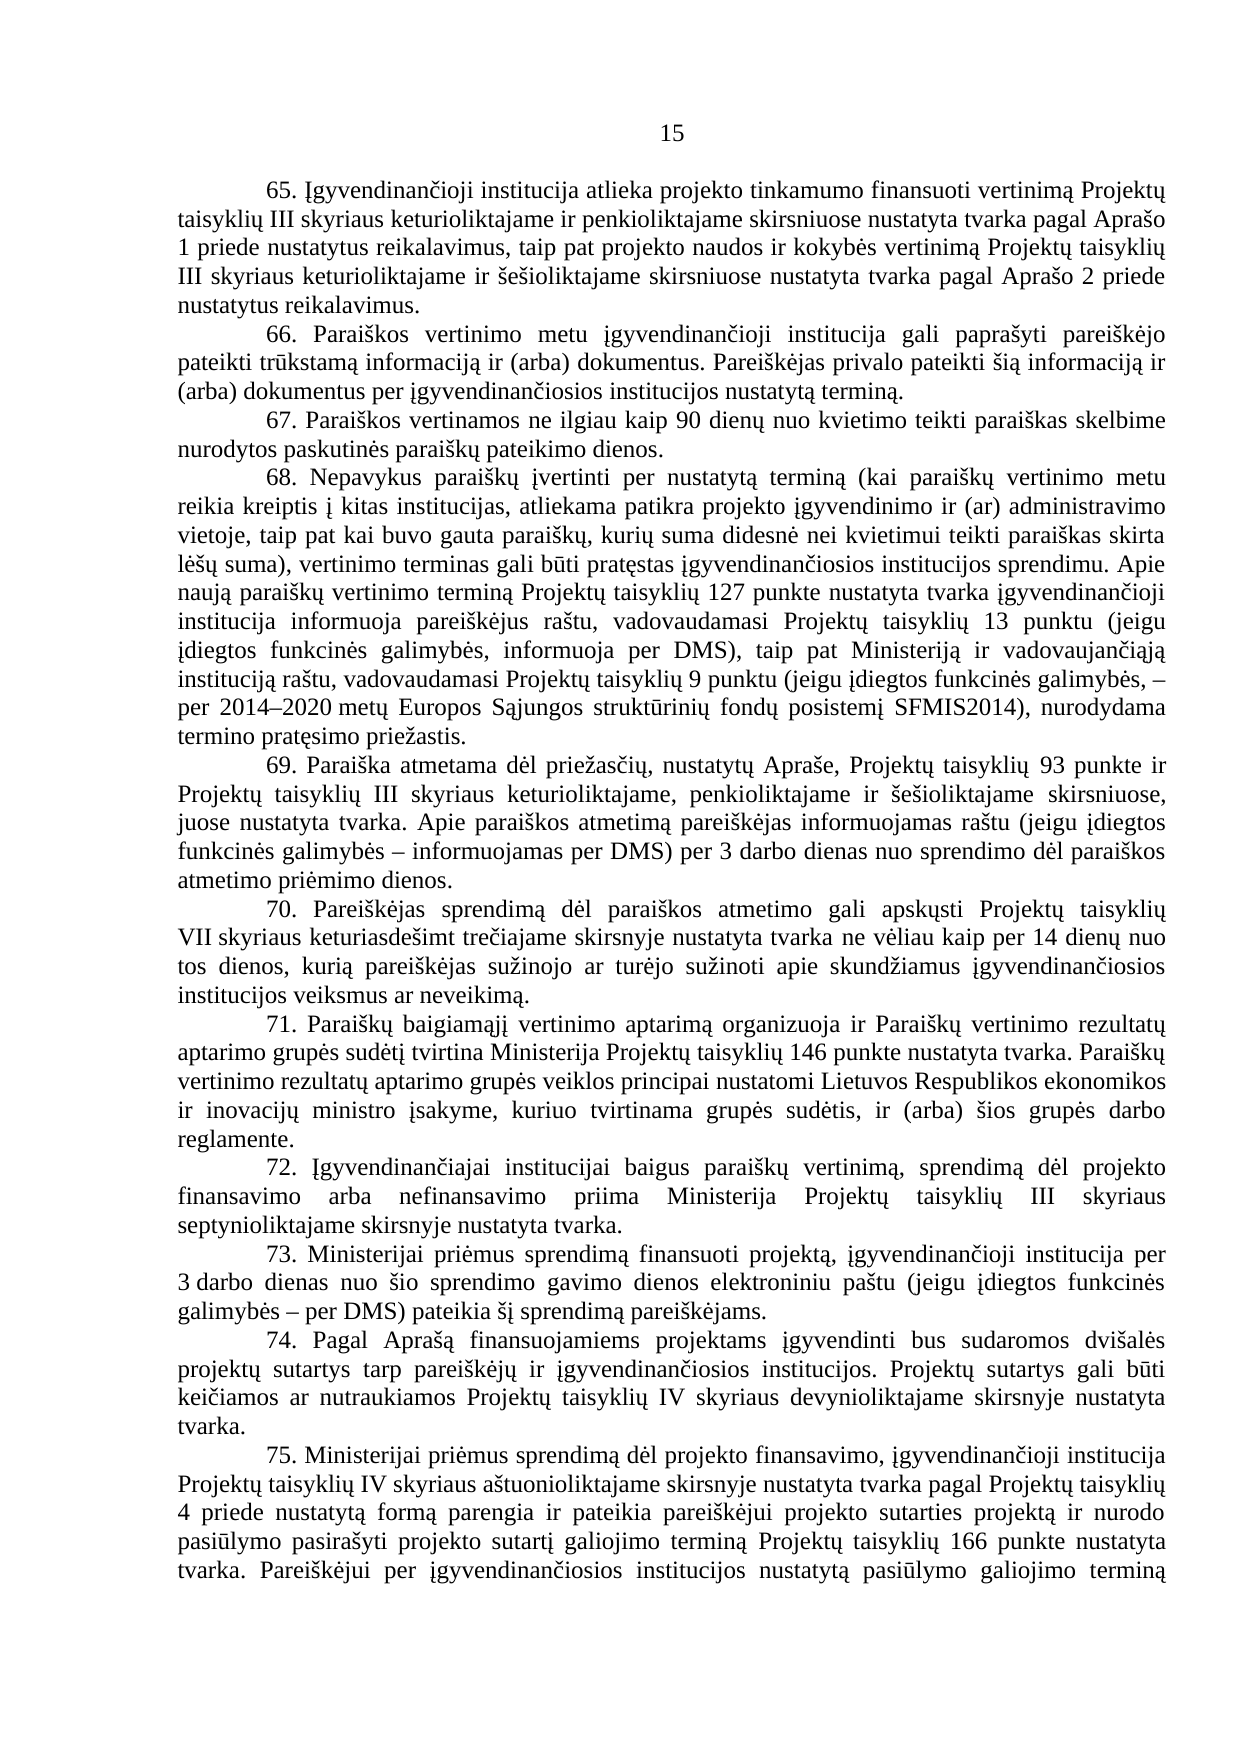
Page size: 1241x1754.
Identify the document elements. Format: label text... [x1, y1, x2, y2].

text 70. Pareiškėjas sprendimą dėl paraiškos atmetimo gali apskųsti Projektų taisyklių VII skyriaus keturiasdešimt trečiajame skirsnyje nustatyta tvarka ne vėliau kaip per 14 dienų nuo tos dienos, kurią pareiškėjas sužinojo ar turėjo sužinoti apie skundžiamus įgyvendinančiosios institucijos veiksmus ar neveikimą. [177, 894, 1167, 1009]
text 71. Paraiškų baigiamąjį vertinimo aptarimą organizuoja ir Paraiškų vertinimo rezultatų aptarimo grupės sudėtį tvirtina Ministerija Projektų taisyklių 146 punkte nustatyta tvarka. Paraiškų vertinimo rezultatų aptarimo grupės veiklos principai nustatomi Lietuvos Respublikos ekonomikos ir inovacijų ministro įsakyme, kuriuo tvirtinama grupės sudėtis, ir (arba) šios grupės darbo reglamente. [177, 1009, 1167, 1152]
text 75. Ministerijai priėmus sprendimą dėl projekto finansavimo, įgyvendinančioji institucija Projektų taisyklių IV skyriaus aštuonioliktajame skirsnyje nustatyta tvarka pagal Projektų taisyklių 4 priede nustatytą formą parengia ir pateikia pareiškėjui projekto sutarties projektą ir nurodo pasiūlymo pasirašyti projekto sutartį galiojimo terminą Projektų taisyklių 166 punkte nustatyta tvarka. Pareiškėjui per įgyvendinančiosios institucijos nustatytą pasiūlymo galiojimo terminą [177, 1440, 1167, 1584]
text 66. Paraiškos vertinimo metu įgyvendinančioji institucija gali paprašyti pareiškėjo pateikti trūkstamą informaciją ir (arba) dokumentus. Pareiškėjas privalo pateikti šią informaciją ir (arba) dokumentus per įgyvendinančiosios institucijos nustatytą terminą. [177, 319, 1167, 405]
text 73. Ministerijai priėmus sprendimą finansuoti projektą, įgyvendinančioji institucija per 3 darbo dienas nuo šio sprendimo gavimo dienos elektroniniu paštu (jeigu įdiegtos funkcinės galimybės – per DMS) pateikia šį sprendimą pareiškėjams. [177, 1239, 1167, 1325]
text 72. Įgyvendinančiajai institucijai baigus paraiškų vertinimą, sprendimą dėl projekto finansavimo arba nefinansavimo priima Ministerija Projektų taisyklių III skyriaus septynioliktajame skirsnyje nustatyta tvarka. [177, 1152, 1167, 1239]
text 69. Paraiška atmetama dėl priežasčių, nustatytų Apraše, Projektų taisyklių 93 punkte ir Projektų taisyklių III skyriaus keturioliktajame, penkioliktajame ir šešioliktajame skirsniuose, juose nustatyta tvarka. Apie paraiškos atmetimą pareiškėjas informuojamas raštu (jeigu įdiegtos funkcinės galimybės – informuojamas per DMS) per 3 darbo dienas nuo sprendimo dėl paraiškos atmetimo priėmimo dienos. [177, 750, 1167, 894]
text 68. Nepavykus paraiškų įvertinti per nustatytą terminą (kai paraiškų vertinimo metu reikia kreiptis į kitas institucijas, atliekama patikra projekto įgyvendinimo ir (ar) administravimo vietoje, taip pat kai buvo gauta paraiškų, kurių suma didesnė nei kvietimui teikti paraiškas skirta lėšų suma), vertinimo terminas gali būti pratęstas įgyvendinančiosios institucijos sprendimu. Apie naują paraiškų vertinimo terminą Projektų taisyklių 127 punkte nustatyta tvarka įgyvendinančioji institucija informuoja pareiškėjus raštu, vadovaudamasi Projektų taisyklių 13 punktu (jeigu įdiegtos funkcinės galimybės, informuoja per DMS), taip pat Ministeriją ir vadovaujančiąją instituciją raštu, vadovaudamasi Projektų taisyklių 9 punktu (jeigu įdiegtos funkcinės galimybės, – per 2014–2020 metų Europos Sąjungos struktūrinių fondų posistemį SFMIS2014), nurodydama termino pratęsimo priežastis. [177, 462, 1167, 750]
text 74. Pagal Aprašą finansuojamiems projektams įgyvendinti bus sudaromos dvišalės projektų sutartys tarp pareiškėjų ir įgyvendinančiosios institucijos. Projektų sutartys gali būti keičiamos ar nutraukiamos Projektų taisyklių IV skyriaus devynioliktajame skirsnyje nustatyta tvarka. [177, 1325, 1167, 1440]
text 67. Paraiškos vertinamos ne ilgiau kaip 90 dienų nuo kvietimo teikti paraiškas skelbime nurodytos paskutinės paraiškų pateikimo dienos. [177, 405, 1167, 462]
text 65. Įgyvendinančioji institucija atlieka projekto tinkamumo finansuoti vertinimą Projektų taisyklių III skyriaus keturioliktajame ir penkioliktajame skirsniuose nustatyta tvarka pagal Aprašo 1 priede nustatytus reikalavimus, taip pat projekto naudos ir kokybės vertinimą Projektų taisyklių III skyriaus keturioliktajame ir šešioliktajame skirsniuose nustatyta tvarka pagal Aprašo 2 priede nustatytus reikalavimus. [177, 175, 1167, 319]
